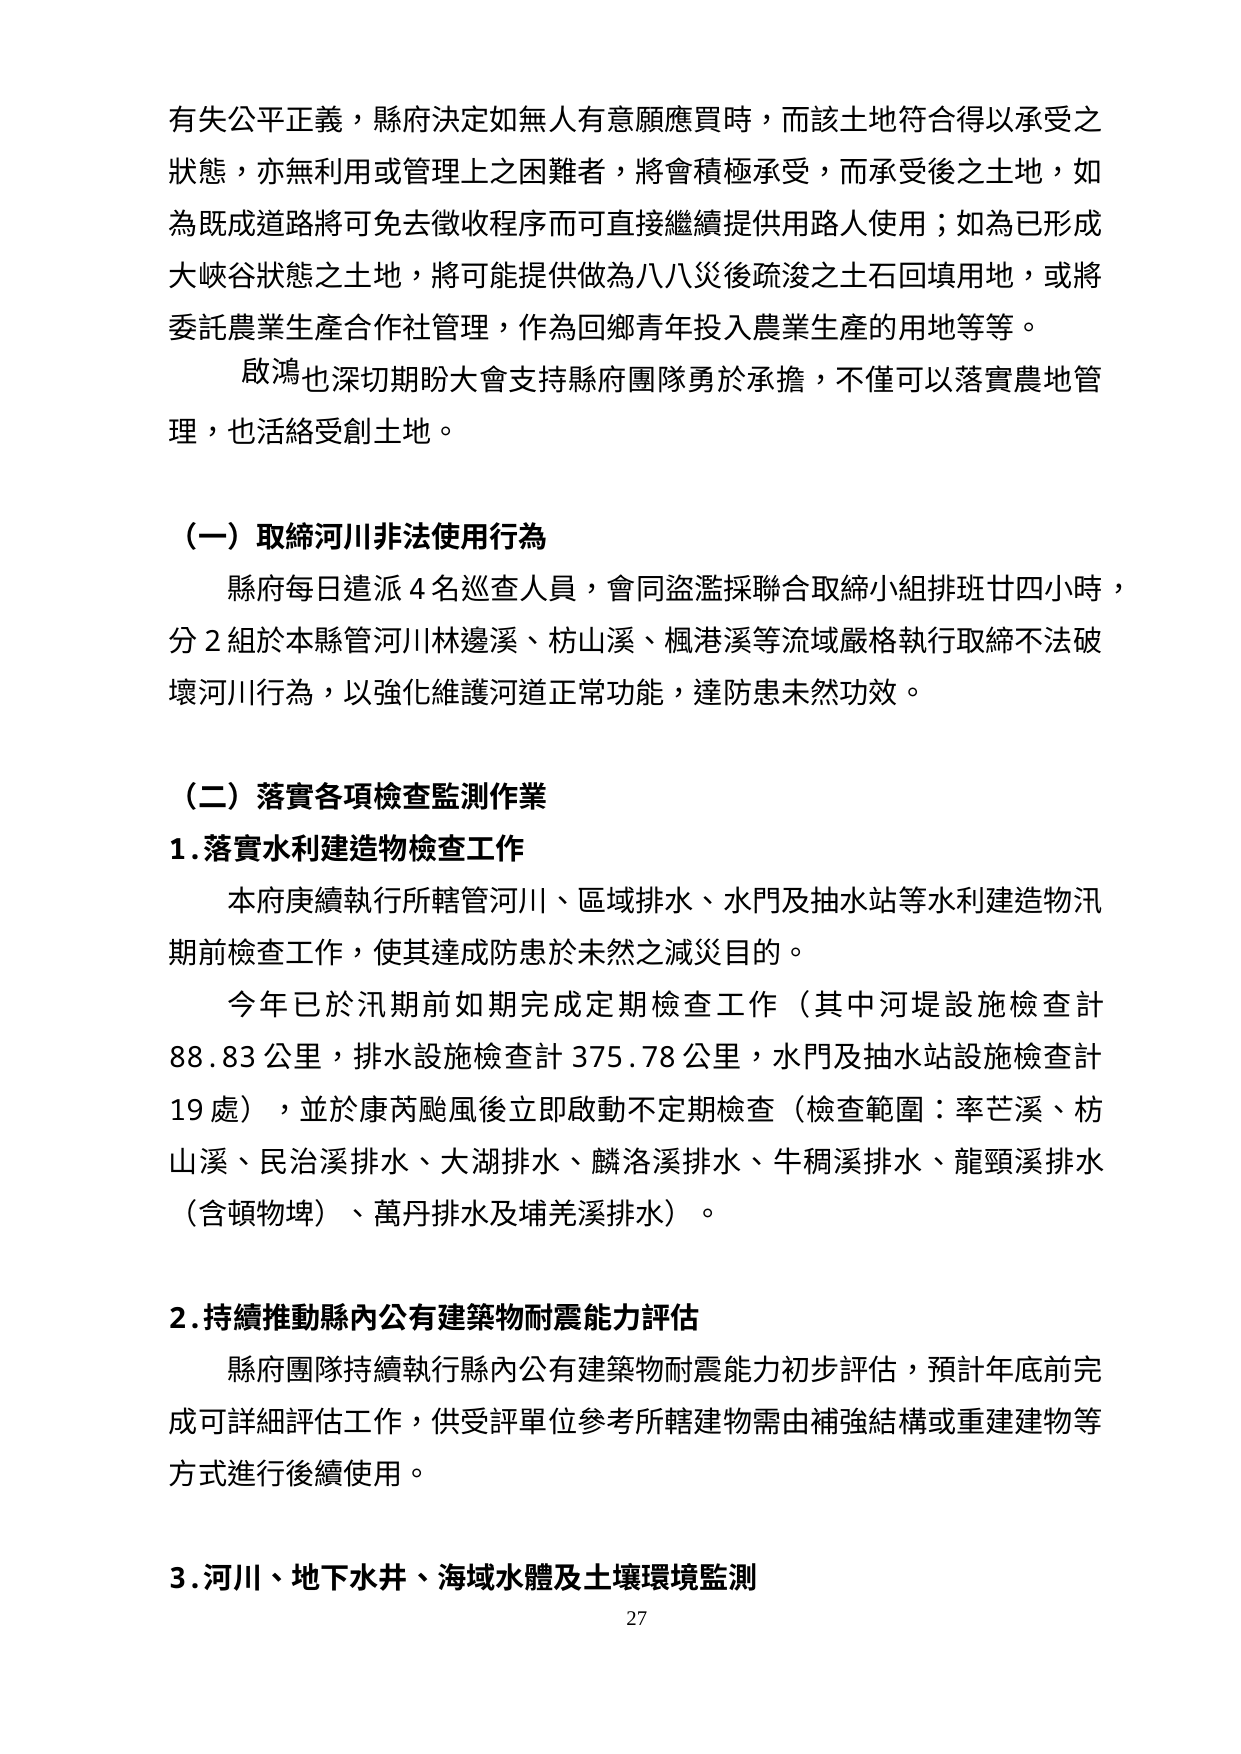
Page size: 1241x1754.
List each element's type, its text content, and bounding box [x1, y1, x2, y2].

text 縣府每日遣派4名巡查人員，會同盜濫採聯合取締小組排班廿四小時，分2組於本縣管河川林邊溪、枋山溪、楓港溪等流域嚴格執行取締不法破壞河川行為，以強化維護河道正常功能，達防患未然功效。 [169, 557, 1104, 714]
text （一）取締河川非法使用行為 [169, 505, 1104, 557]
text 啟鴻也深切期盼大會支持縣府團隊勇於承擔，不僅可以落實農地管理，也活絡受創土地。 [169, 349, 1104, 453]
text （二）落實各項檢查監測作業 [169, 766, 1104, 818]
text 對此問題，啟鴻與行政執行署屏東分署長何景東為尋求解決，我們認為地主違法，政府課不到罰鍰，連查封法拍的土地到頭來還得送還地主，有失公平正義，縣府決定如無人有意願應買時，而該土地符合得以承受之狀態，亦無利用或管理上之困難者，將會積極承受，而承受後之土地，如為既成道路將可免去徵收程序而可直接繼續提供用路人使用；如為已形成大峽谷狀態之土地，將可能提供做為八八災後疏浚之土石回填用地，或將委託農業生產合作社管理，作為回鄉青年投入農業生產的用地等等。 [169, 89, 1104, 349]
text 1.落實水利建造物檢查工作 [169, 818, 1104, 870]
text 今年已於汛期前如期完成定期檢查工作（其中河堤設施檢查計88.83公里，排水設施檢查計375.78公里，水門及抽水站設施檢查計19處），並於康芮颱風後立即啟動不定期檢查（檢查範圍：率芒溪、枋山溪、民治溪排水、大湖排水、麟洛溪排水、牛稠溪排水、龍頸溪排水（含頓物埤）、萬丹排水及埔羌溪排水）。 [169, 974, 1104, 1234]
text 2.持續推動縣內公有建築物耐震能力評估 [169, 1287, 1104, 1339]
text 3.河川、地下水井、海域水體及土壤環境監測 [169, 1547, 1104, 1599]
text 縣府團隊持續執行縣內公有建築物耐震能力初步評估，預計年底前完成可詳細評估工作，供受評單位參考所轄建物需由補強結構或重建建物等方式進行後續使用。 [169, 1339, 1104, 1495]
text 本府庚續執行所轄管河川、區域排水、水門及抽水站等水利建造物汛期前檢查工作，使其達成防患於未然之減災目的。 [169, 870, 1104, 974]
